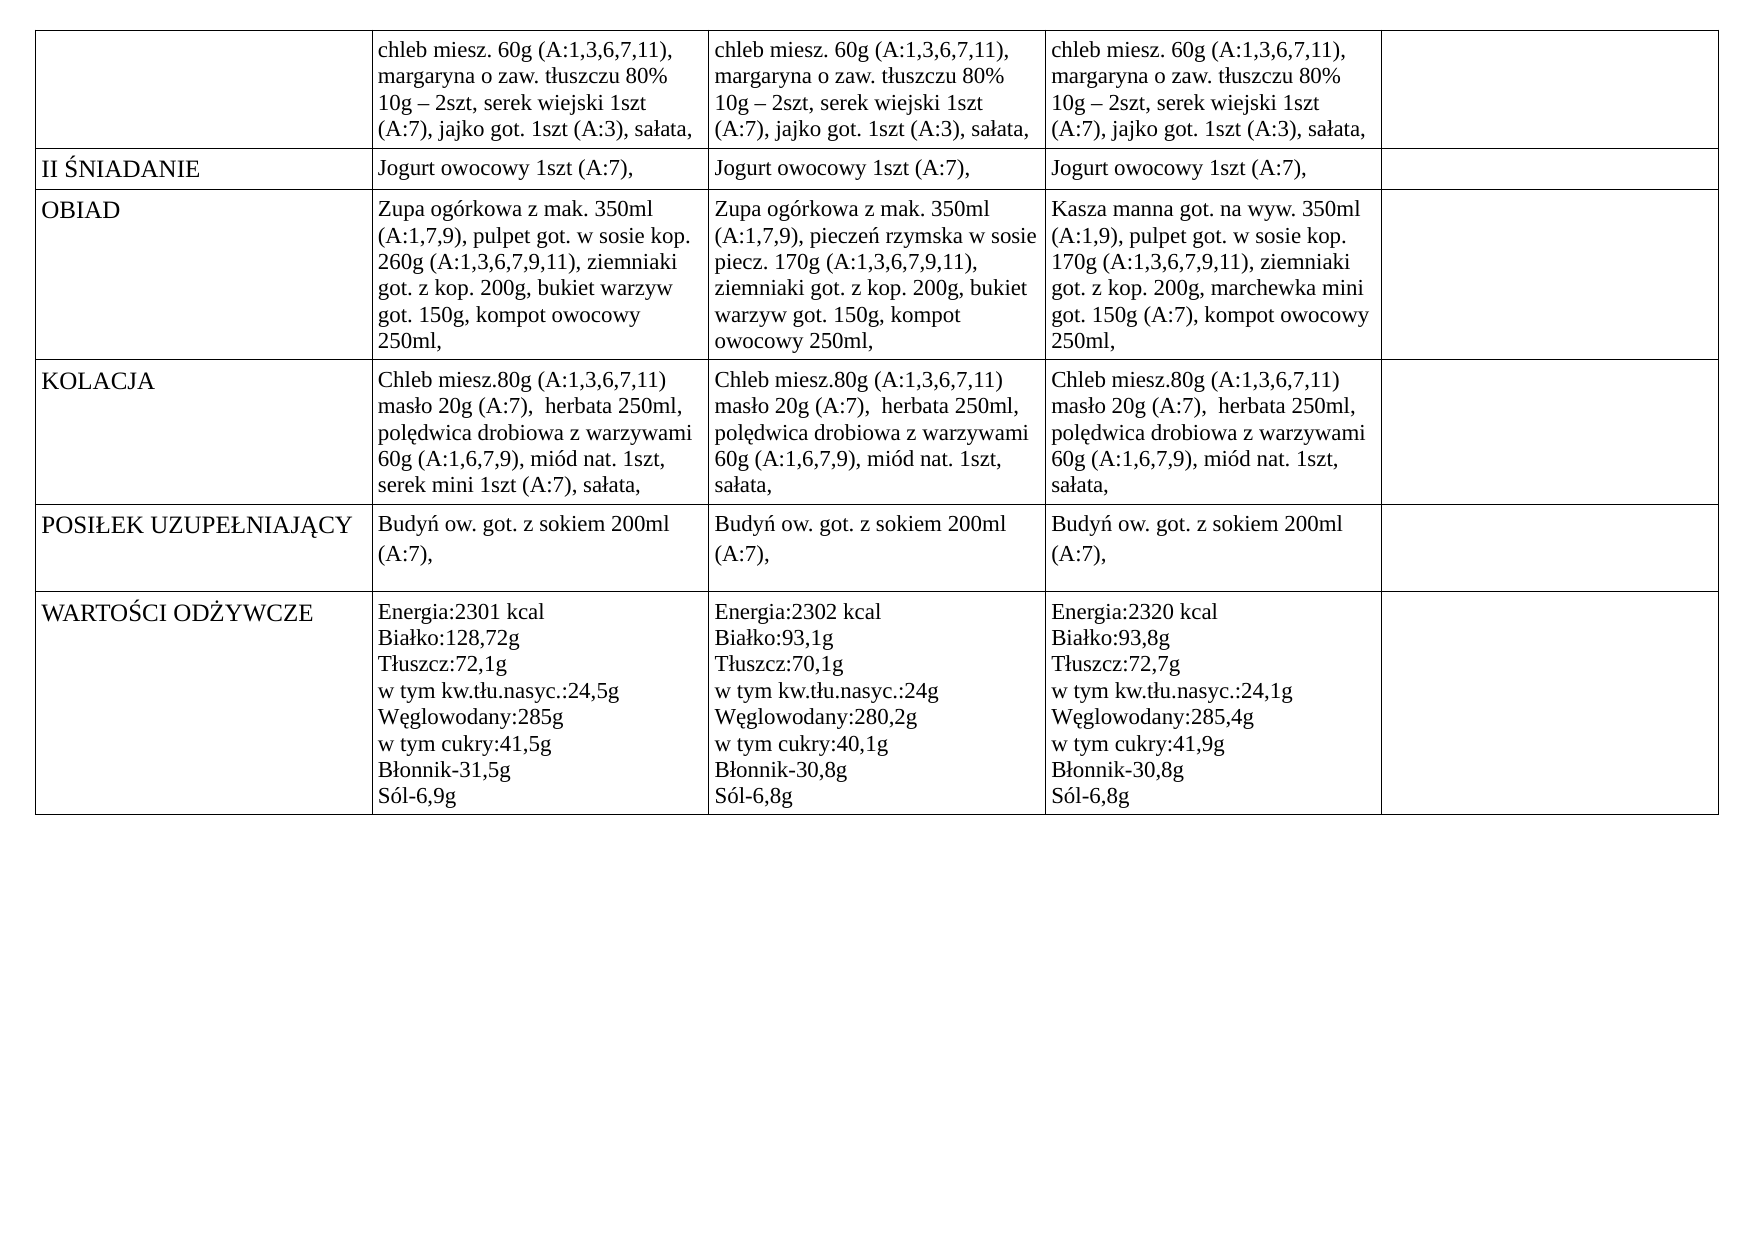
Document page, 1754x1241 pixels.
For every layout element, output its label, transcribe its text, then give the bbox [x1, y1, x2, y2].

table_cell POSIŁEK UZUPEŁNIAJĄCY [36, 505, 372, 591]
table_cell Energia:2302 kcal Białko:93,1g Tłuszcz:70,1g w tym kw.tłu.nasyc.:24g Węglowodany:280,2g w tym cukry:40,1g Błonnik-30,8g Sól-6,8g [709, 592, 1045, 814]
table_cell Jogurt owocowy 1szt (A:7), [373, 149, 708, 189]
table_cell OBIAD [36, 190, 372, 359]
table_cell Zupa ogórkowa z mak. 350ml (A:1,7,9), pieczeń rzymska w sosie piecz. 170g (A:1,3,6,7,9,11), ziemniaki got. z kop. 200g, bukiet warzyw got. 150g, kompot owocowy 250ml, [709, 190, 1045, 359]
table_cell Budyń ow. got. z sokiem 200ml (A:7), [373, 505, 708, 591]
table_cell [1382, 31, 1718, 147]
table_cell chleb miesz. 60g (A:1,3,6,7,11), margaryna o zaw. tłuszczu 80% 10g – 2szt, serek wiejski 1szt (A:7), jajko got. 1szt (A:3), sałata, [1046, 31, 1381, 147]
table_cell Kasza manna got. na wyw. 350ml (A:1,9), pulpet got. w sosie kop. 170g (A:1,3,6,7,9,11), ziemniaki got. z kop. 200g, marchewka mini got. 150g (A:7), kompot owocowy 250ml, [1046, 190, 1381, 359]
table_cell Budyń ow. got. z sokiem 200ml (A:7), [1046, 505, 1381, 591]
table_cell Budyń ow. got. z sokiem 200ml (A:7), [709, 505, 1045, 591]
table_cell KOLACJA [36, 360, 372, 503]
table_cell Jogurt owocowy 1szt (A:7), [1046, 149, 1381, 189]
table_cell Chleb miesz.80g (A:1,3,6,7,11) masło 20g (A:7), herbata 250ml, polędwica drobiowa z warzywami 60g (A:1,6,7,9), miód nat. 1szt, sałata, [709, 360, 1045, 503]
table_cell [1382, 592, 1718, 814]
table_cell Energia:2301 kcal Białko:128,72g Tłuszcz:72,1g w tym kw.tłu.nasyc.:24,5g Węglowodany:285g w tym cukry:41,5g Błonnik-31,5g Sól-6,9g [373, 592, 708, 814]
table_cell Jogurt owocowy 1szt (A:7), [709, 149, 1045, 189]
table_cell [36, 31, 372, 147]
table_cell [1382, 190, 1718, 359]
table_cell WARTOŚCI ODŻYWCZE [36, 592, 372, 814]
table_cell [1382, 505, 1718, 591]
table_cell [1382, 149, 1718, 189]
table_cell Energia:2320 kcal Białko:93,8g Tłuszcz:72,7g w tym kw.tłu.nasyc.:24,1g Węglowodany:285,4g w tym cukry:41,9g Błonnik-30,8g Sól-6,8g [1046, 592, 1381, 814]
table_cell chleb miesz. 60g (A:1,3,6,7,11), margaryna o zaw. tłuszczu 80% 10g – 2szt, serek wiejski 1szt (A:7), jajko got. 1szt (A:3), sałata, [373, 31, 708, 147]
table_cell Chleb miesz.80g (A:1,3,6,7,11) masło 20g (A:7), herbata 250ml, polędwica drobiowa z warzywami 60g (A:1,6,7,9), miód nat. 1szt, serek mini 1szt (A:7), sałata, [373, 360, 708, 503]
table_cell Chleb miesz.80g (A:1,3,6,7,11) masło 20g (A:7), herbata 250ml, polędwica drobiowa z warzywami 60g (A:1,6,7,9), miód nat. 1szt, sałata, [1046, 360, 1381, 503]
table_cell [1382, 360, 1718, 503]
table_cell chleb miesz. 60g (A:1,3,6,7,11), margaryna o zaw. tłuszczu 80% 10g – 2szt, serek wiejski 1szt (A:7), jajko got. 1szt (A:3), sałata, [709, 31, 1045, 147]
table_cell Zupa ogórkowa z mak. 350ml (A:1,7,9), pulpet got. w sosie kop. 260g (A:1,3,6,7,9,11), ziemniaki got. z kop. 200g, bukiet warzyw got. 150g, kompot owocowy 250ml, [373, 190, 708, 359]
table_cell II ŚNIADANIE [36, 149, 372, 189]
